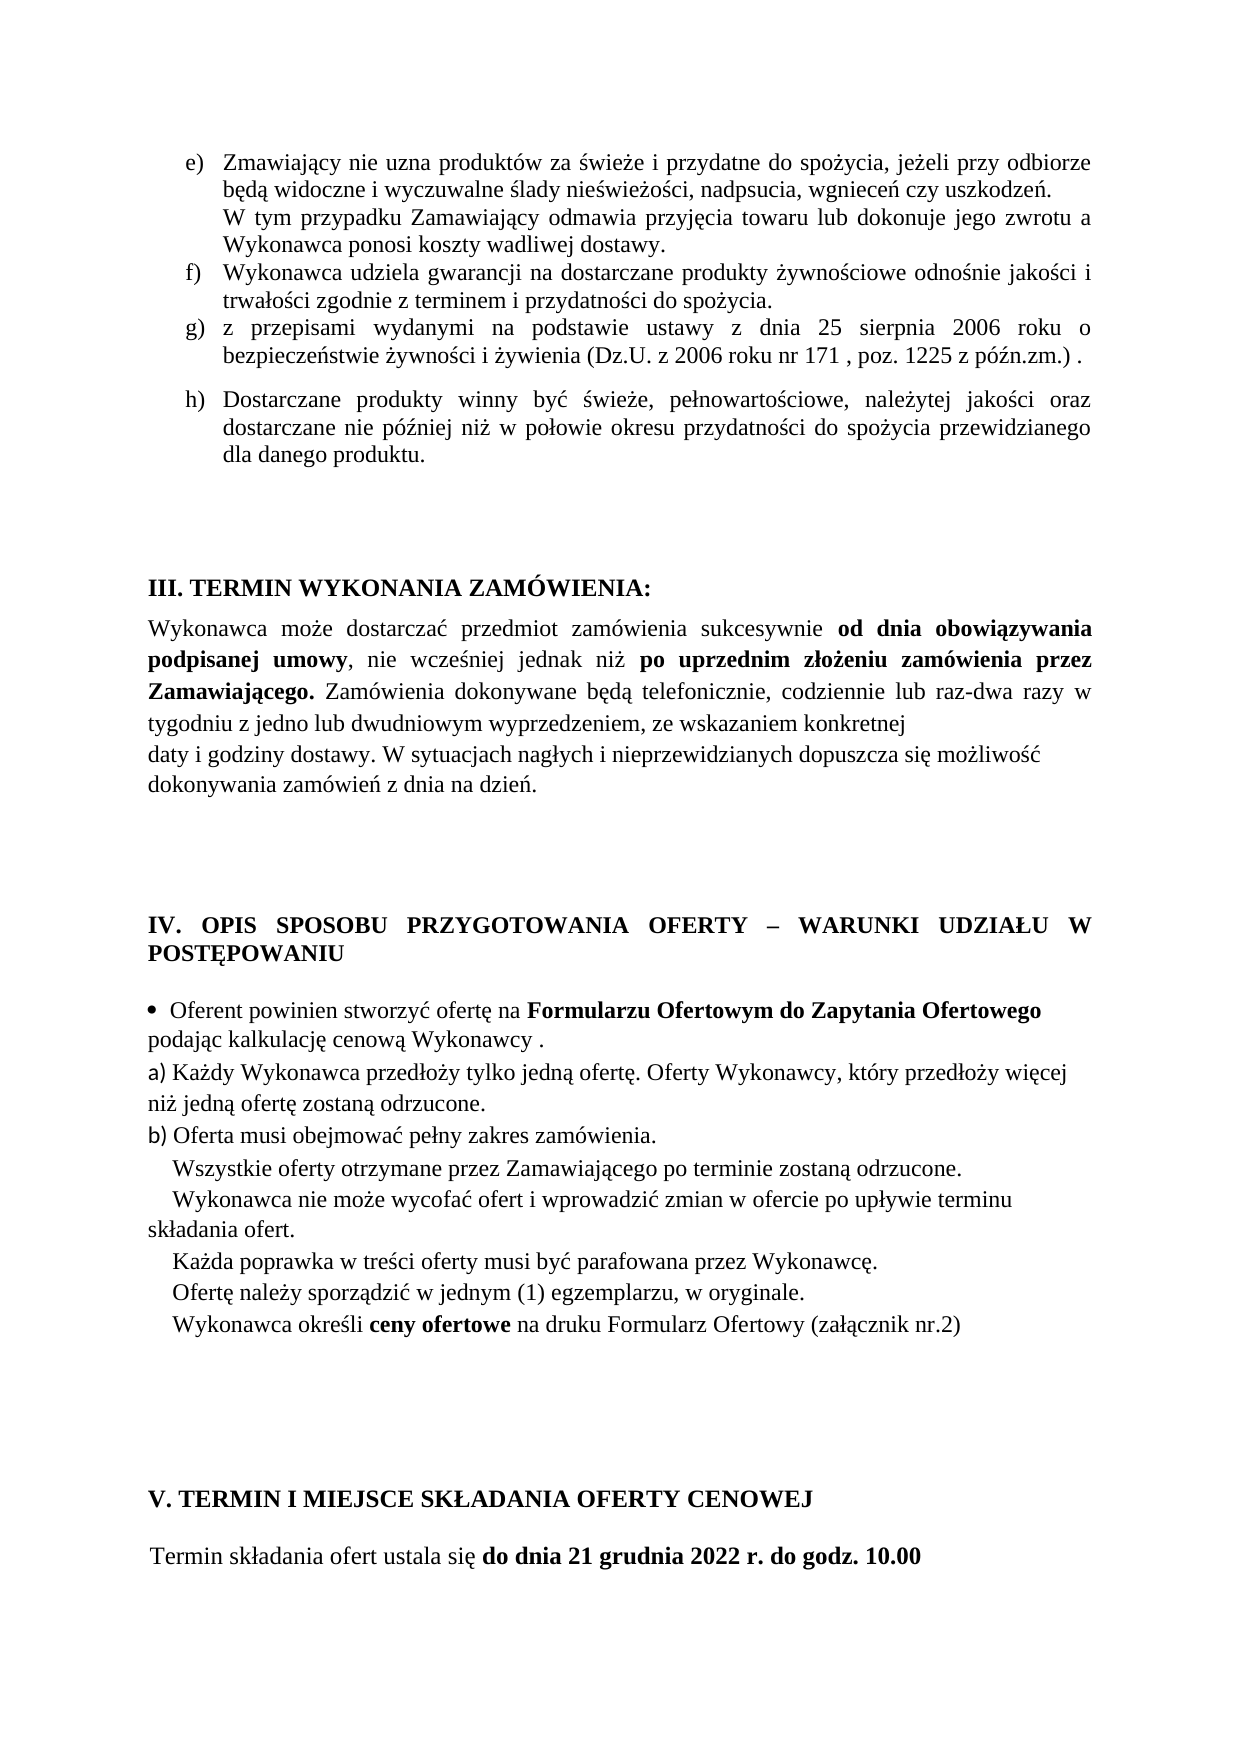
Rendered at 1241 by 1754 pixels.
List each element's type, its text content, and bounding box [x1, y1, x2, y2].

text Termin składania ofert ustala się do dnia 21 grudnia 2022 r. do godz. 10.00 [149, 1541, 1093, 1570]
list z przepisami wydanymi na podstawie ustawy z dnia 25 sierpnia 2006 roku o bezpieczeństwie żywności i żywienia (Dz.U. z 2006 roku nr 171 , poz. 1225 z późn.zm.) . [185, 313, 1093, 368]
list Zmawiający nie uzna produktów za świeże i przydatne do spożycia, jeżeli przy odbiorze będą widoczne i wyczuwalne ślady nieświeżości, nadpsucia, wgnieceń czy uszkodzeń. [185, 148, 1093, 203]
text b) Oferta musi obejmować pełny zakres zamówienia. [148, 1120, 1093, 1149]
text IV. OPIS SPOSOBU PRZYGOTOWANIA OFERTY – WARUNKI UDZIAŁU W POSTĘPOWANIU [148, 911, 1093, 967]
text  Każda poprawka w treści oferty musi być parafowana przez Wykonawcę. [148, 1247, 1093, 1274]
text  Wykonawca nie może wycofać ofert i wprowadzić zmian w ofercie po upływie terminu składania ofert. [148, 1185, 1093, 1243]
text  Wszystkie oferty otrzymane przez Zamawiającego po terminie zostaną odrzucone. [148, 1154, 1093, 1181]
text daty i godziny dostawy. W sytuacjach nagłych i nieprzewidzianych dopuszcza się możliwość dokonywania zamówień z dnia na dzień. [148, 741, 1093, 798]
list Dostarczane produkty winny być świeże, pełnowartościowe, należytej jakości oraz dostarczane nie później niż w połowie okresu przydatności do spożycia przewidzianego dla danego produktu. [185, 385, 1093, 468]
text  Wykonawca określi ceny ofertowe na druku Formularz Ofertowy (załącznik nr.2) [148, 1310, 1093, 1338]
list W tym przypadku Zamawiający odmawia przyjęcia towaru lub dokonuje jego zwrotu a Wykonawca ponosi koszty wadliwej dostawy. [185, 203, 1093, 258]
list Wykonawca udziela gwarancji na dostarczane produkty żywnościowe odnośnie jakości i trwałości zgodnie z terminem i przydatności do spożycia. [185, 258, 1093, 313]
text  Ofertę należy sporządzić w jednym (1) egzemplarzu, w oryginale. [148, 1278, 1093, 1306]
text V. TERMIN I MIEJSCE SKŁADANIA OFERTY CENOWEJ [148, 1484, 1093, 1512]
text Wykonawca może dostarczać przedmiot zamówienia sukcesywnie od dnia obowiązywania podpisanej umowy, nie wcześniej jednak niż po uprzednim złożeniu zamówienia przez Zamawiającego. Zamówienia dokonywane będą telefonicznie, codziennie lub raz-dwa razy w tygodniu z jedno lub dwudniowym wyprzedzeniem, ze wskazaniem konkretnej [148, 614, 1093, 736]
text a) Każdy Wykonawca przedłoży tylko jedną ofertę. Oferty Wykonawcy, który przedłoży więcej niż jedną ofertę zostaną odrzucone. [148, 1057, 1093, 1116]
text  Oferent powinien stworzyć ofertę na Formularzu Ofertowym do Zapytania Ofertowego podając kalkulację cenową Wykonawcy . [148, 996, 1093, 1053]
text III. TERMIN WYKONANIA ZAMÓWIENIA: [148, 573, 1093, 602]
